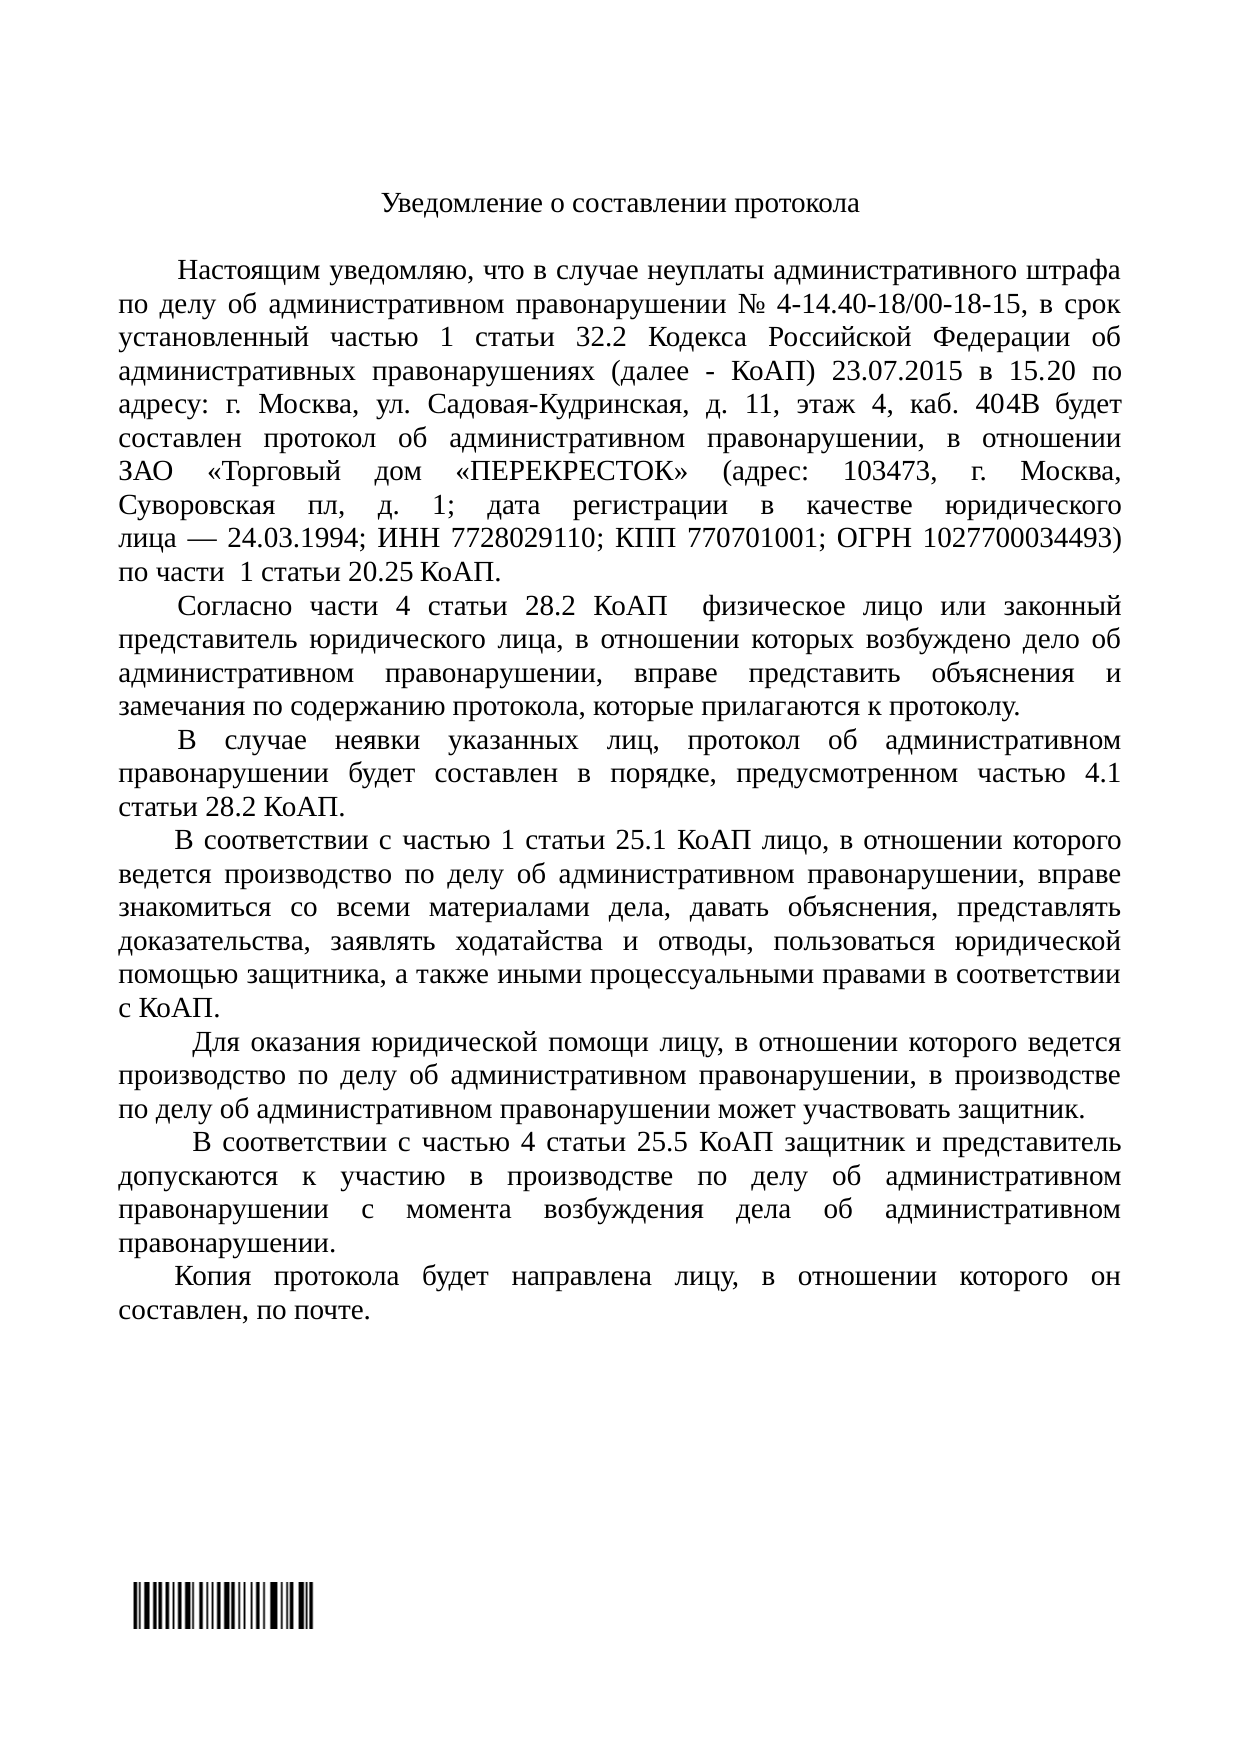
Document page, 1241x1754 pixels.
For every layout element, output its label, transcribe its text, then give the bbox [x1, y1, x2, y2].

text Для оказания юридической помощи лицу, в отношении которого ведется производство по делу об административном правонарушении, в производстве по делу об административном правонарушении может участвовать защитник. [118, 1024, 1122, 1124]
text Копия протокола будет направлена лицу, в отношении которого он составлен, по почте. [118, 1258, 1122, 1326]
text В соответствии с частью 4 статьи 25.5 КоАП защитник и представитель допускаются к участию в производстве по делу об административном правонарушении с момента возбуждения дела об административном правонарушении. [118, 1124, 1122, 1258]
text Согласно части 4 статьи 28.2 КоАП физическое лицо или законный представитель юридического лица, в отношении которых возбуждено дело об административном правонарушении, вправе представить объяснения и замечания по содержанию протокола, которые прилагаются к протоколу. [118, 588, 1122, 722]
text Настоящим уведомляю, что в случае неуплаты административного штрафа по делу об административном правонарушении № 4-14.40-18/00-18-15, в срок установленный частью 1 статьи 32.2 Кодекса Российской Федерации об административных правонарушениях (далее - КоАП) 23.07.2015 в 15.20 по адресу: г. Москва, ул. Садовая-Кудринская, д. 11, этаж 4, каб. 404В будет составлен протокол об административном правонарушении, в отношении ЗАО «Торговый дом «ПЕРЕКРЕСТОК» (адрес: 103473, г. Москва, Суворовская пл, д. 1; дата регистрации в качестве юридического лица — 24.03.1994; ИНН 7728029110; КПП 770701001; ОГРН 1027700034493) по части 1 статьи 20.25 КоАП. [118, 252, 1122, 588]
picture [118, 1582, 331, 1629]
text В случае неявки указанных лиц, протокол об административном правонарушении будет составлен в порядке, предусмотренном частью 4.1 статьи 28.2 КоАП. [118, 722, 1122, 822]
text Уведомление о составлении протокола [118, 185, 1122, 219]
text В соответствии с частью 1 статьи 25.1 КоАП лицо, в отношении которого ведется производство по делу об административном правонарушении, вправе знакомиться со всеми материалами дела, давать объяснения, представлять доказательства, заявлять ходатайства и отводы, пользоваться юридической помощью защитника, а также иными процессуальными правами в соответствии с КоАП. [118, 822, 1122, 1024]
